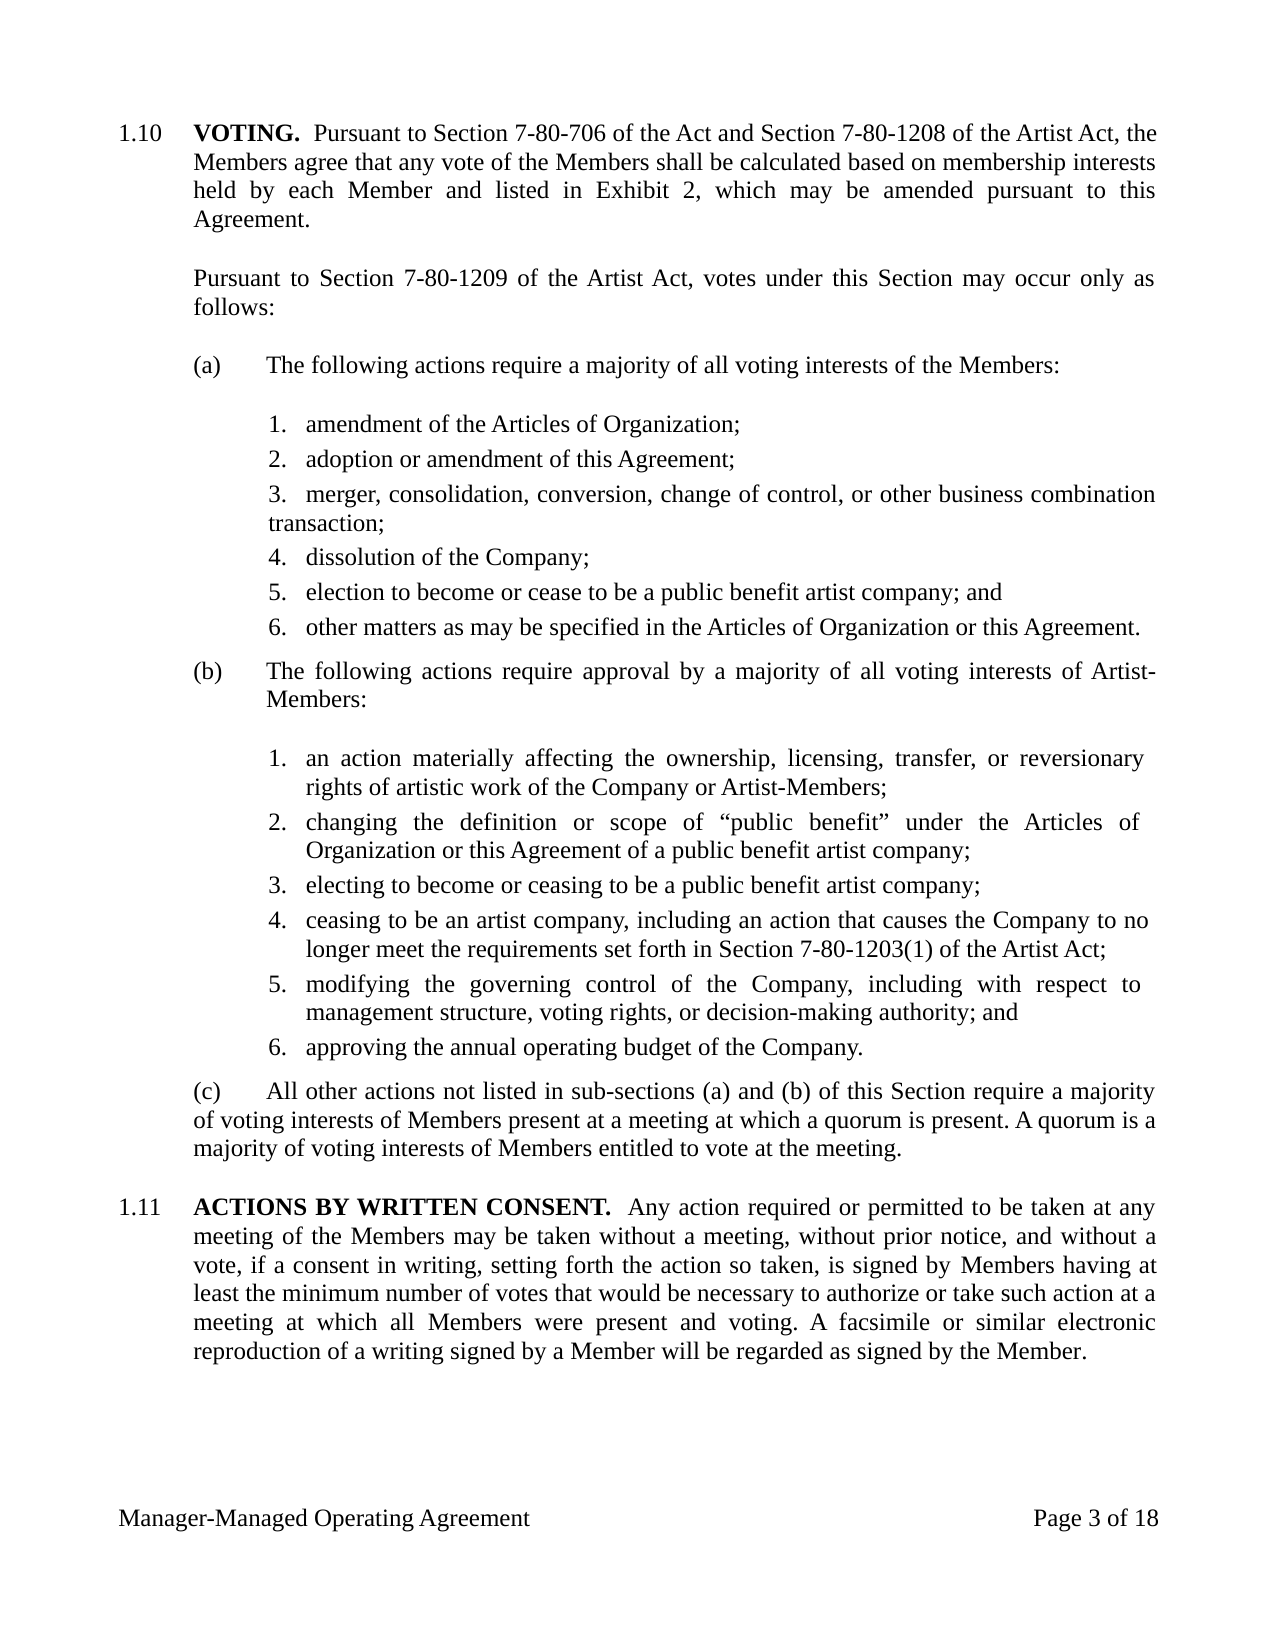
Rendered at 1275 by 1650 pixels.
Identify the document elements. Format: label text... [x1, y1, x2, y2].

list adoption or amendment of this Agreement; [268, 444, 1157, 473]
list modifying the governing control of the Company, including with respect to management structure, voting rights, or decision-making authority; and [268, 969, 1157, 1026]
list amendment of the Articles of Organization; [268, 409, 1157, 438]
text Pursuant to Section 7-80-1209 of the Artist Act, votes under this Section may occur only as follows: [193, 263, 1157, 321]
list election to become or cease to be a public benefit artist company; and [268, 577, 1157, 606]
list VOTING. Pursuant to Section 7-80-706 of the Act and Section 7-80-1208 of the Artist Act, the Members agree that any vote of the Members shall be calculated based on membership interests held by each Member and listed in Exhibit 2, which may be amended pursuant to this Agreement. [118, 118, 1157, 233]
list dissolution of the Company; [268, 542, 1157, 571]
list ceasing to be an artist company, including an action that causes the Company to no longer meet the requirements set forth in Section 7-80-1203(1) of the Artist Act; [268, 905, 1157, 963]
list electing to become or ceasing to be a public benefit artist company; [268, 870, 1157, 899]
list an action materially affecting the ownership, licensing, transfer, or reversionary rights of artistic work of the Company or Artist-Members; [268, 743, 1157, 801]
list ACTIONS BY WRITTEN CONSENT. Any action required or permitted to be taken at any meeting of the Members may be taken without a meeting, without prior notice, and without a vote, if a consent in writing, setting forth the action so taken, is signed by Members having at least the minimum number of votes that would be necessary to authorize or take such action at a meeting at which all Members were present and voting. A facsimile or similar electronic reproduction of a writing signed by a Member will be regarded as signed by the Member. [118, 1192, 1157, 1365]
list other matters as may be specified in the Articles of Organization or this Agreement. [268, 612, 1157, 641]
text (a) The following actions require a majority of all voting interests of the Members: [193, 351, 1157, 379]
text (b) The following actions require approval by a majority of all voting interests of Artist- Members: [193, 656, 1157, 713]
list merger, consolidation, conversion, change of control, or other business combination transaction; [268, 479, 1157, 536]
list approving the annual operating budget of the Company. [268, 1032, 1157, 1061]
text (c) All other actions not listed in sub-sections (a) and (b) of this Section require a majority of voting interests of Members present at a meeting at which a quorum is present. A quorum is a majority of voting interests of Members entitled to vote at the meeting. [193, 1076, 1157, 1162]
list changing the definition or scope of “public benefit” under the Articles of Organization or this Agreement of a public benefit artist company; [268, 807, 1157, 864]
